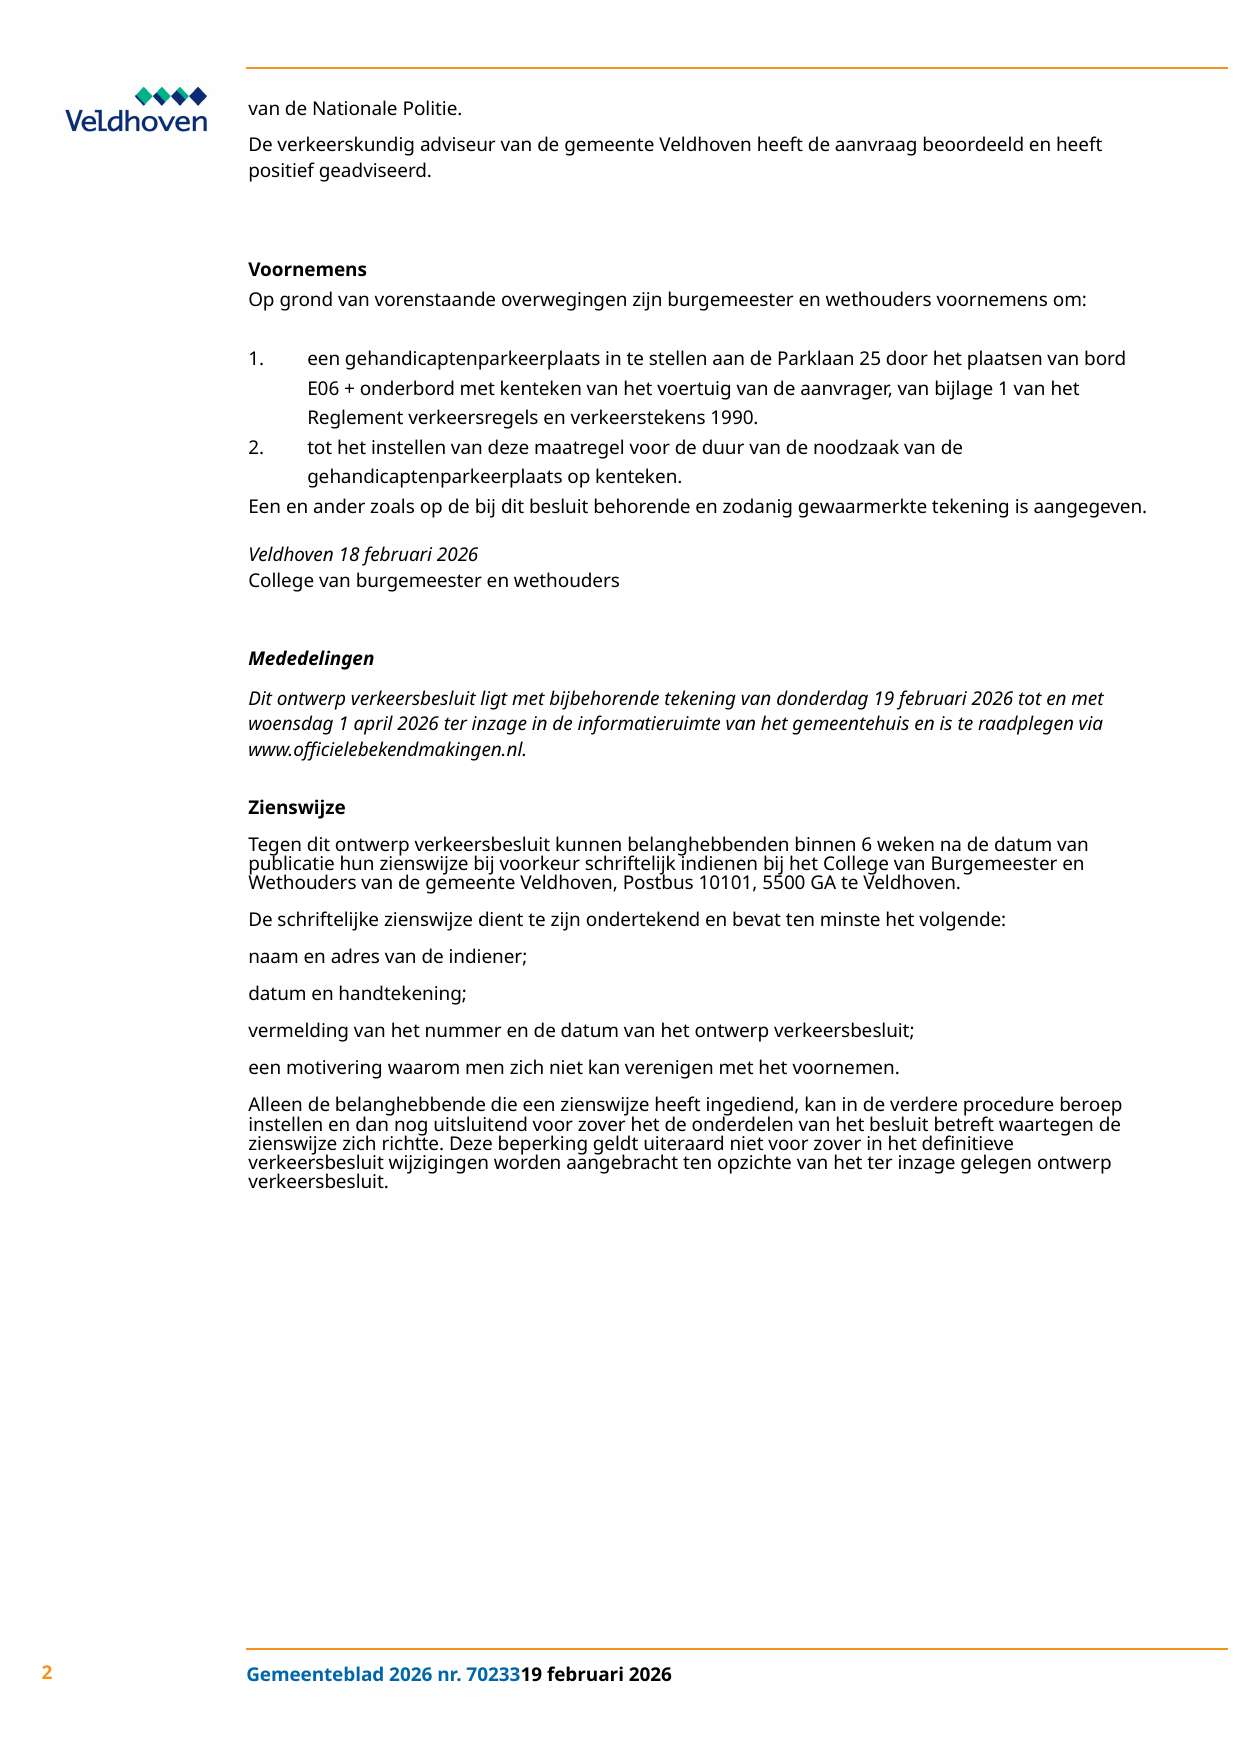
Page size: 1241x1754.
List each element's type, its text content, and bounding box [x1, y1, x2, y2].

text Veldhoven 18 februari 2026 [248, 541, 1152, 567]
text Op grond van vorenstaande overwegingen zijn burgemeester en wethouders voornemens om: [248, 286, 1152, 312]
text datum en handtekening; [248, 985, 1152, 1004]
picture [41, 47, 231, 172]
text vermelding van het nummer en de datum van het ontwerp verkeersbesluit; [248, 1022, 1152, 1042]
list tot het instellen van deze maatregel voor de duur van de noodzaak van de gehandicaptenparkeerplaats op kenteken. [248, 434, 1152, 489]
text Voornemens [248, 257, 1152, 282]
text College van burgemeester en wethouders [248, 567, 1152, 592]
text De schriftelijke zienswijze dient te zijn ondertekend en bevat ten minste het volgende: [248, 911, 1152, 931]
text Dit ontwerp verkeersbesluit ligt met bijbehorende tekening van donderdag 19 februari 2026 tot en met woensdag 1 april 2026 ter inzage in de informatieruimte van het gemeentehuis en is te raadplegen via www.officielebekendmakingen.nl. [248, 685, 1152, 762]
text Alleen de belanghebbende die een zienswijze heeft ingediend, kan in de verdere procedure beroep instellen en dan nog uitsluitend voor zover het de onderdelen van het besluit betreft waartegen de zienswijze zich richtte. Deze beperking geldt uiteraard niet voor zover in het definitieve verkeersbesluit wijzigingen worden aangebracht ten opzichte van het ter inzage gelegen ontwerp verkeersbesluit. [248, 1096, 1152, 1193]
text naam en adres van de indiener; [248, 948, 1152, 968]
text een motivering waarom men zich niet kan verenigen met het voornemen. [248, 1059, 1152, 1078]
text van de Nationale Politie. [248, 95, 1152, 121]
text Zienswijze [248, 799, 1152, 818]
text Een en ander zoals op de bij dit besluit behorende en zodanig gewaarmerkte tekening is aangegeven. [248, 493, 1152, 519]
text Mededelingen [248, 645, 1152, 671]
text Tegen dit ontwerp verkeersbesluit kunnen belanghebbenden binnen 6 weken na de datum van publicatie hun zienswijze bij voorkeur schriftelijk indienen bij het College van Burgemeester en Wethouders van de gemeente Veldhoven, Postbus 10101, 5500 GA te Veldhoven. [248, 836, 1152, 894]
text De verkeerskundig adviseur van de gemeente Veldhoven heeft de aanvraag beoordeeld en heeft positief geadviseerd. [248, 131, 1152, 183]
list een gehandicaptenparkeerplaats in te stellen aan de Parklaan 25 door het plaatsen van bord E06 + onderbord met kenteken van het voertuig van de aanvrager, van bijlage 1 van het Reglement verkeersregels en verkeerstekens 1990. [248, 345, 1152, 430]
